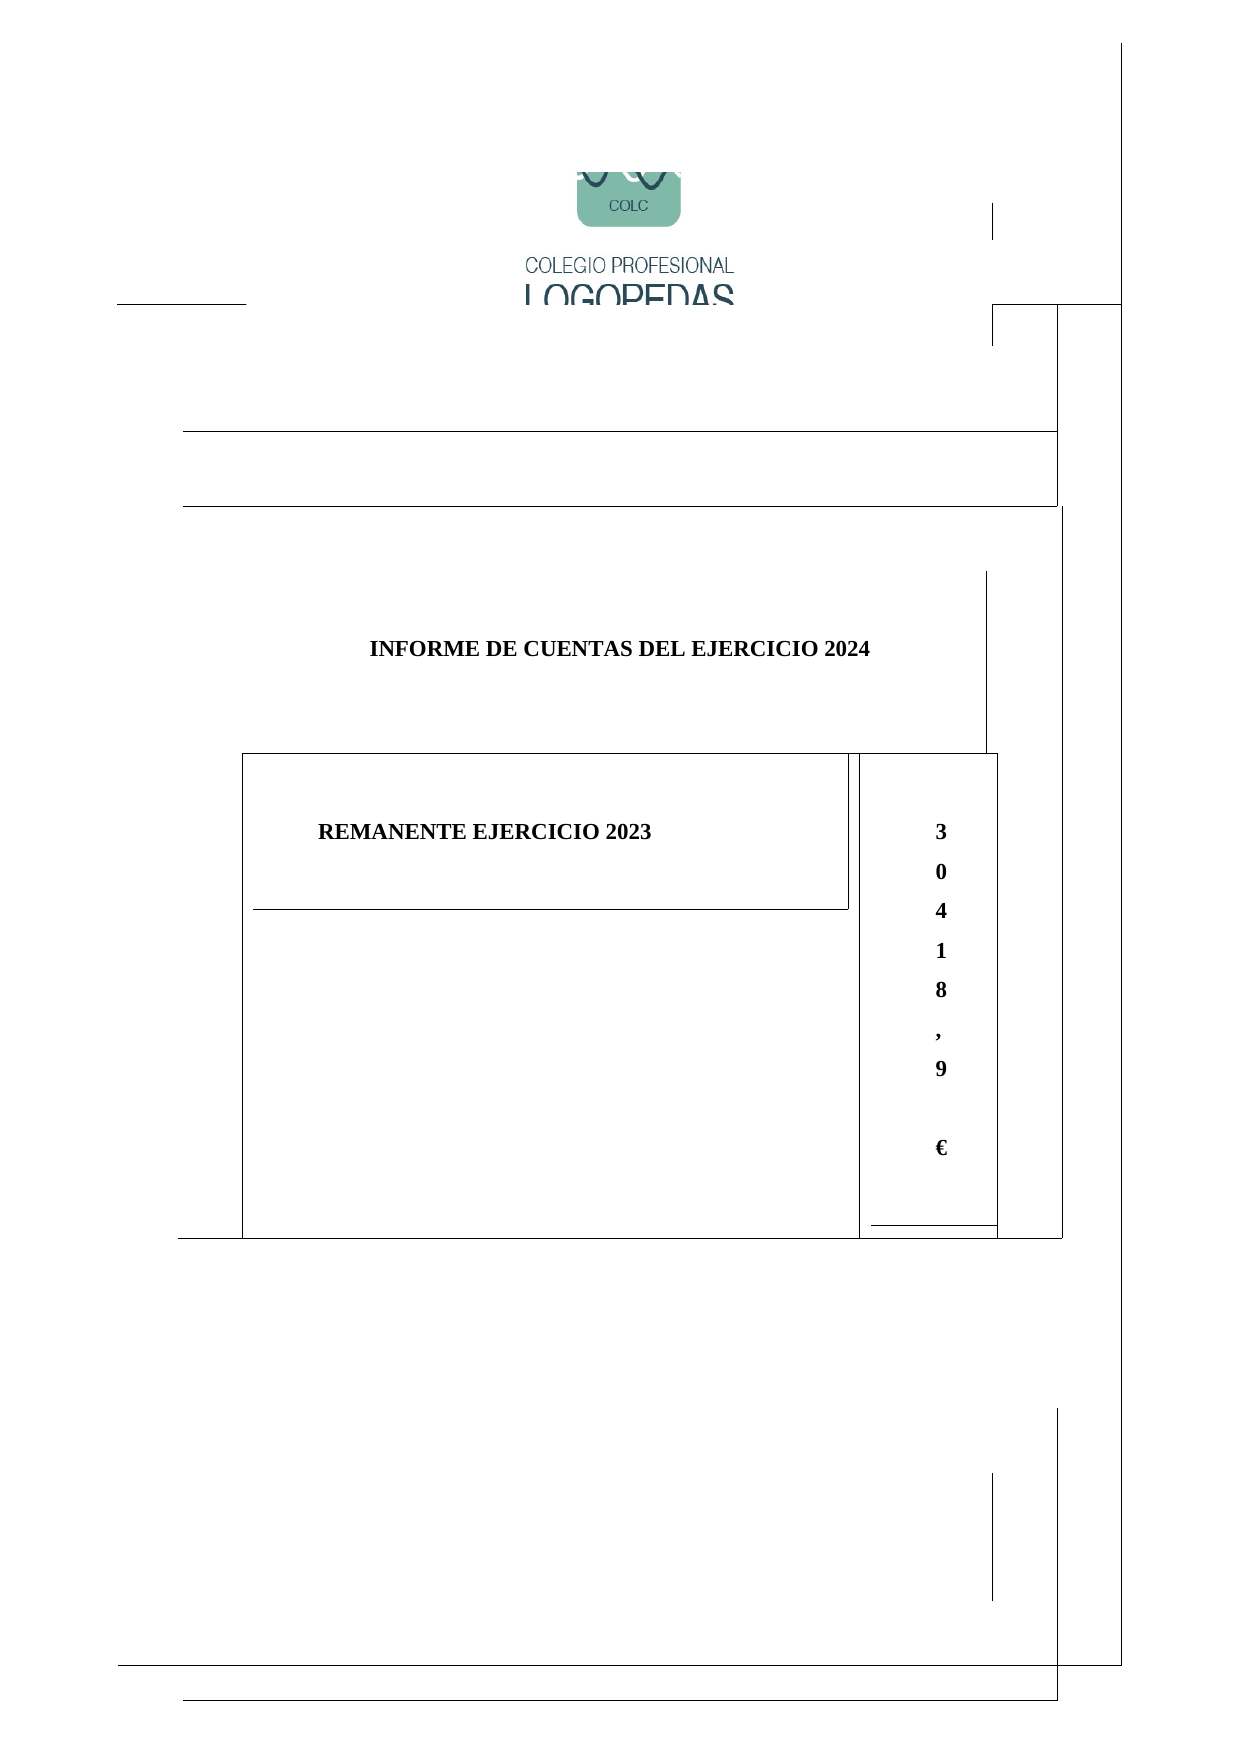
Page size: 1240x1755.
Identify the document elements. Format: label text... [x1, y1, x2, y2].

table_cell 30418,9 € [860, 754, 997, 1238]
table_header [987, 571, 998, 753]
table_header INFORME DE CUENTAS DEL EJERCICIO 2024 [242, 571, 986, 753]
table_cell REMANENTE EJERCICIO 2023 [243, 754, 859, 1238]
